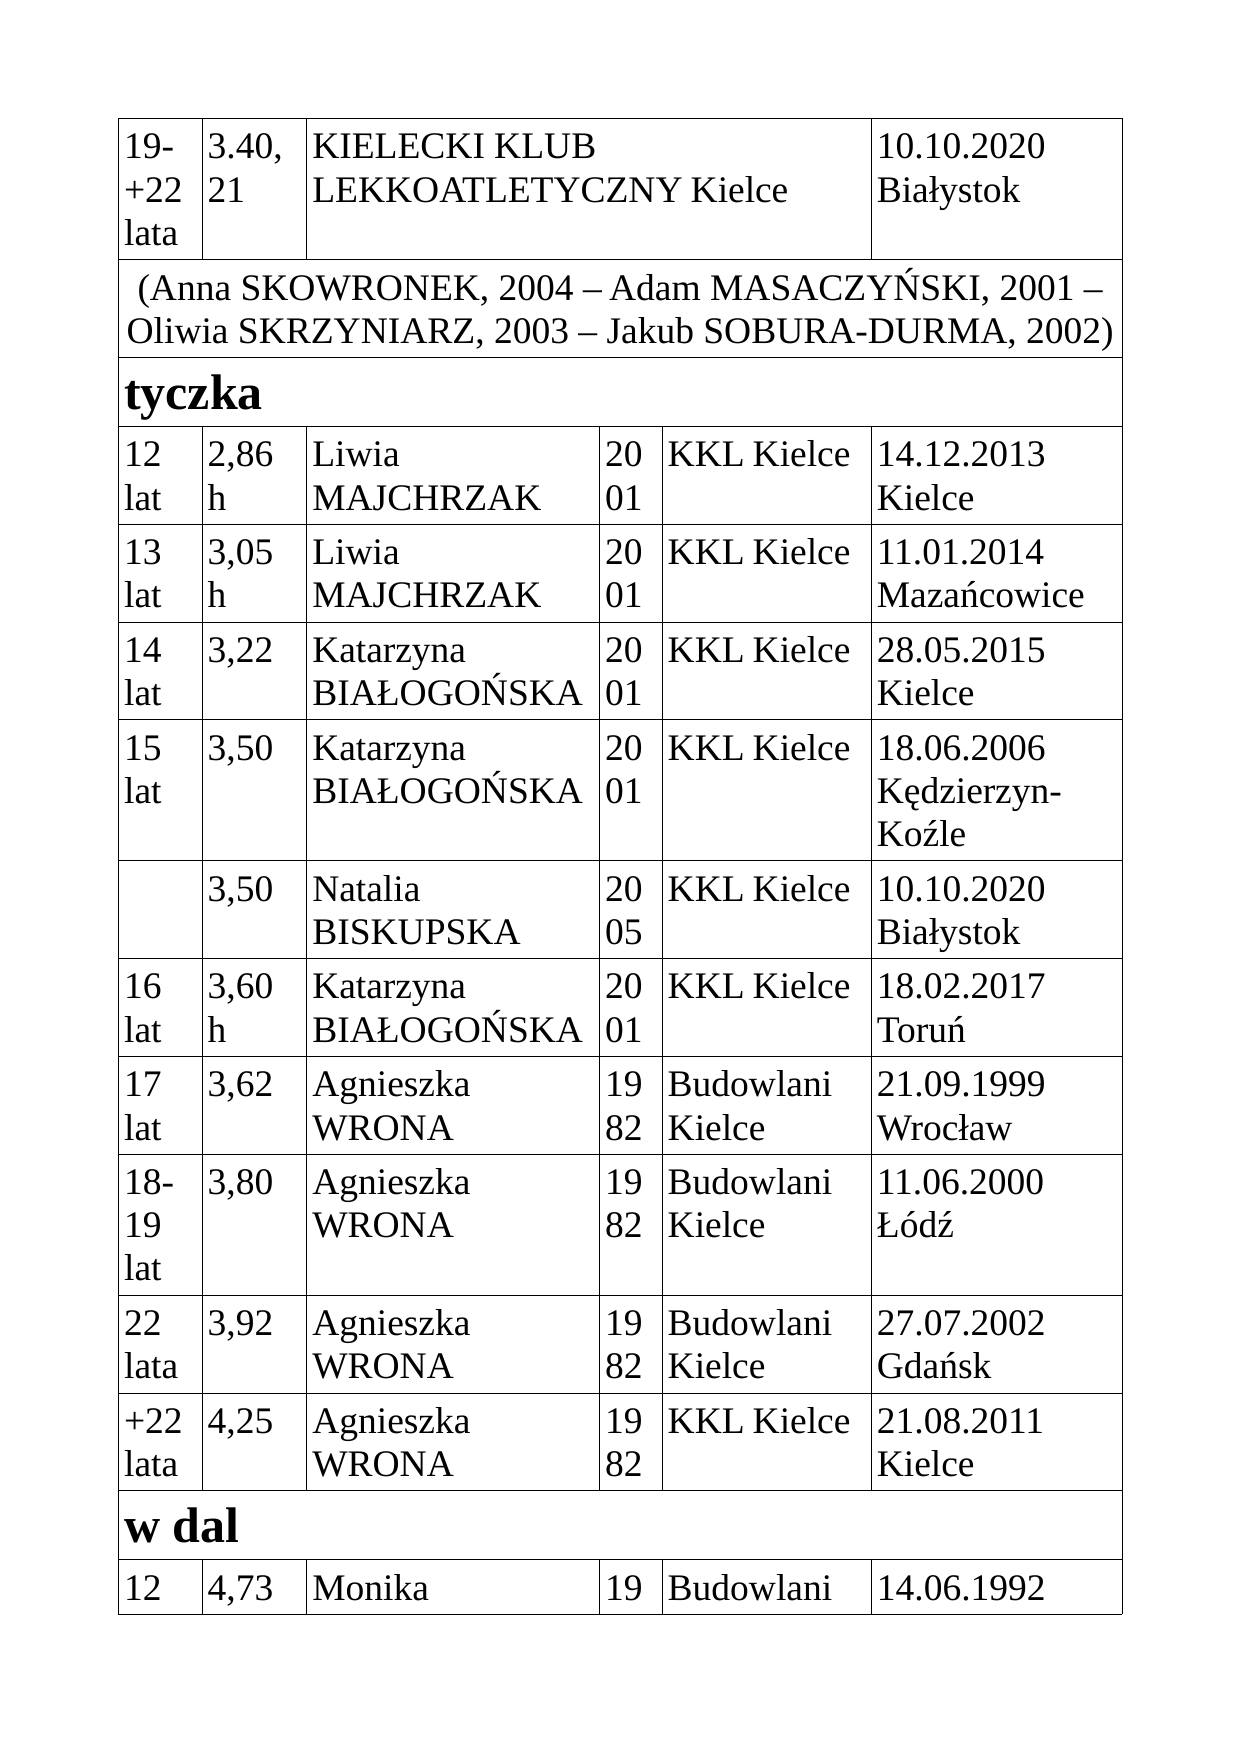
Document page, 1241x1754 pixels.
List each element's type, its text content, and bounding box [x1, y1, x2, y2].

table_cell 19-+22 lata [119, 119, 202, 259]
table_cell (Anna SKOWRONEK, 2004 – Adam MASACZYŃSKI, 2001 – Oliwia SKRZYNIARZ, 2003 – Jakub SOBURA-DURMA, 2002) [119, 260, 1122, 357]
table_cell Budowlani Kielce [663, 1057, 871, 1154]
table_cell KKL Kielce [663, 1394, 871, 1490]
table_cell 18-19 lat [119, 1155, 202, 1295]
table_cell 3,92 [203, 1296, 306, 1392]
table_cell 18.06.2006 Kędzierzyn-Koźle [872, 720, 1122, 860]
table_cell 21.09.1999 Wrocław [872, 1057, 1122, 1154]
table_cell Agnieszka WRONA [307, 1394, 599, 1490]
table_cell Budowlani Kielce [663, 1155, 871, 1295]
table_cell KKL Kielce [663, 525, 871, 622]
table_cell 13 lat [119, 525, 202, 622]
table_cell +22 lata [119, 1394, 202, 1490]
table_cell KKL Kielce [663, 861, 871, 958]
table_cell KKL Kielce [663, 623, 871, 719]
table_cell [119, 861, 202, 958]
table_cell Katarzyna BIAŁOGOŃSKA [307, 623, 599, 719]
table_cell 3,60 h [203, 959, 306, 1056]
table_cell 17 lat [119, 1057, 202, 1154]
table_cell 1982 [600, 1155, 662, 1295]
table_cell KIELECKI KLUB LEKKOATLETYCZNY Kielce [307, 119, 871, 259]
table_cell 2001 [600, 525, 662, 622]
table_cell Liwia MAJCHRZAK [307, 525, 599, 622]
table_cell w dal [119, 1491, 1122, 1559]
table_cell Budowlani Kielce [663, 1296, 871, 1392]
table_cell Monika [307, 1560, 599, 1614]
table_cell 14 lat [119, 623, 202, 719]
table_cell 11.06.2000 Łódź [872, 1155, 1122, 1295]
table_cell Agnieszka WRONA [307, 1155, 599, 1295]
table_cell 12 [119, 1560, 202, 1614]
table_cell 1982 [600, 1394, 662, 1490]
table_cell Natalia BISKUPSKA [307, 861, 599, 958]
table_cell 2001 [600, 623, 662, 719]
table_cell 16 lat [119, 959, 202, 1056]
table_cell 2005 [600, 861, 662, 958]
table_cell 22 lata [119, 1296, 202, 1392]
table_cell 15 lat [119, 720, 202, 860]
table_cell 3,62 [203, 1057, 306, 1154]
table_cell tyczka [119, 358, 1122, 426]
table_cell Budowlani [663, 1560, 871, 1614]
table_cell 27.07.2002 Gdańsk [872, 1296, 1122, 1392]
table_cell 28.05.2015 Kielce [872, 623, 1122, 719]
table_cell 1982 [600, 1057, 662, 1154]
table_cell 21.08.2011 Kielce [872, 1394, 1122, 1490]
table_cell 3,22 [203, 623, 306, 719]
table_cell 3.40,21 [203, 119, 306, 259]
table_cell KKL Kielce [663, 427, 871, 524]
table_cell 2,86 h [203, 427, 306, 524]
table_cell 2001 [600, 720, 662, 860]
table_cell 10.10.2020 Białystok [872, 119, 1122, 259]
table_cell 10.10.2020 Białystok [872, 861, 1122, 958]
table_cell 14.12.2013 Kielce [872, 427, 1122, 524]
table_cell Agnieszka WRONA [307, 1057, 599, 1154]
table_cell 1982 [600, 1296, 662, 1392]
table_cell 3,05 h [203, 525, 306, 622]
table_cell KKL Kielce [663, 959, 871, 1056]
table_cell 3,80 [203, 1155, 306, 1295]
table_cell 12 lat [119, 427, 202, 524]
table_cell Liwia MAJCHRZAK [307, 427, 599, 524]
table_cell Katarzyna BIAŁOGOŃSKA [307, 959, 599, 1056]
table_cell 11.01.2014 Mazańcowice [872, 525, 1122, 622]
table_cell 2001 [600, 959, 662, 1056]
table_cell 2001 [600, 427, 662, 524]
table_cell 4,73 [203, 1560, 306, 1614]
table_cell 19 [600, 1560, 662, 1614]
table_cell Katarzyna BIAŁOGOŃSKA [307, 720, 599, 860]
table_cell 3,50 [203, 720, 306, 860]
table_cell Agnieszka WRONA [307, 1296, 599, 1392]
table_cell 14.06.1992 [872, 1560, 1122, 1614]
table_cell KKL Kielce [663, 720, 871, 860]
table_cell 4,25 [203, 1394, 306, 1490]
table_cell 18.02.2017 Toruń [872, 959, 1122, 1056]
table_cell 3,50 [203, 861, 306, 958]
